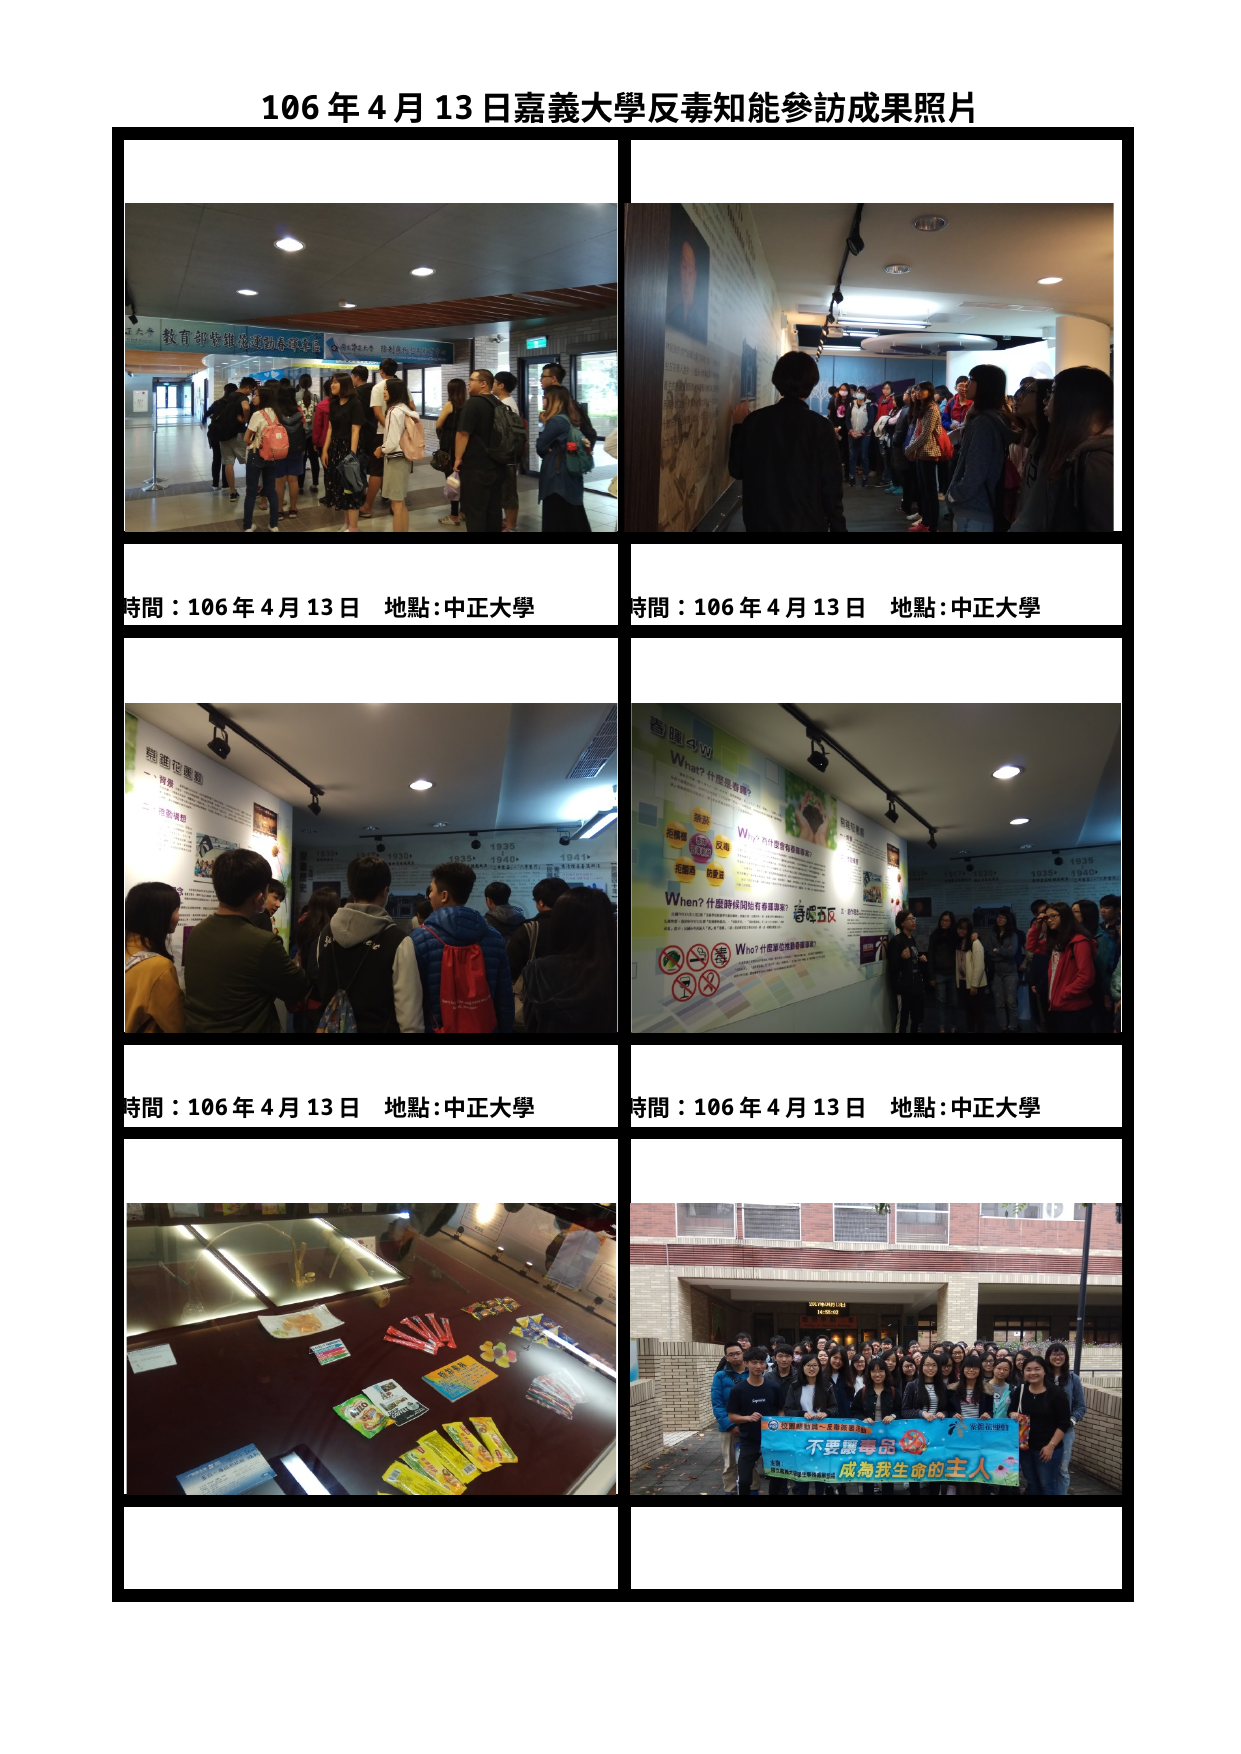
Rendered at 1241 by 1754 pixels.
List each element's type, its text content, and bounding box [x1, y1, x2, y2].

table_cell [124, 1139, 618, 1494]
table_header [631, 140, 1122, 531]
table_cell 時間：106年4月13日 地點:中正大學 內容：藥物濫用防制中心參訪 [124, 1045, 618, 1127]
table_cell 時間：106年4月13日 地點:中正大學 內容：藥物濫用防制中心參訪 [631, 544, 1122, 625]
table_cell [631, 1139, 1122, 1203]
table_header [124, 140, 618, 531]
table_cell [631, 638, 1122, 1032]
text 106年4月13日嘉義大學反毒知能參訪成果照片 [118, 64, 1122, 127]
table_cell 時間：106年4月13日 地點:中正大學 內容：藥物濫用防制中心參訪 [124, 1507, 618, 1589]
table_cell 時間：106年4月13日 地點:中正大學 內容：藥物濫用防制中心參訪 [631, 1045, 1122, 1127]
table_cell 時間：106年4月13日 地點:中正大學 內容：藥物濫用防制中心參訪 [631, 1507, 1122, 1589]
table_cell [124, 638, 618, 1032]
table_cell 時間：106年4月13日 地點:中正大學 內容：藥物濫用防制中心參訪 [124, 544, 618, 625]
